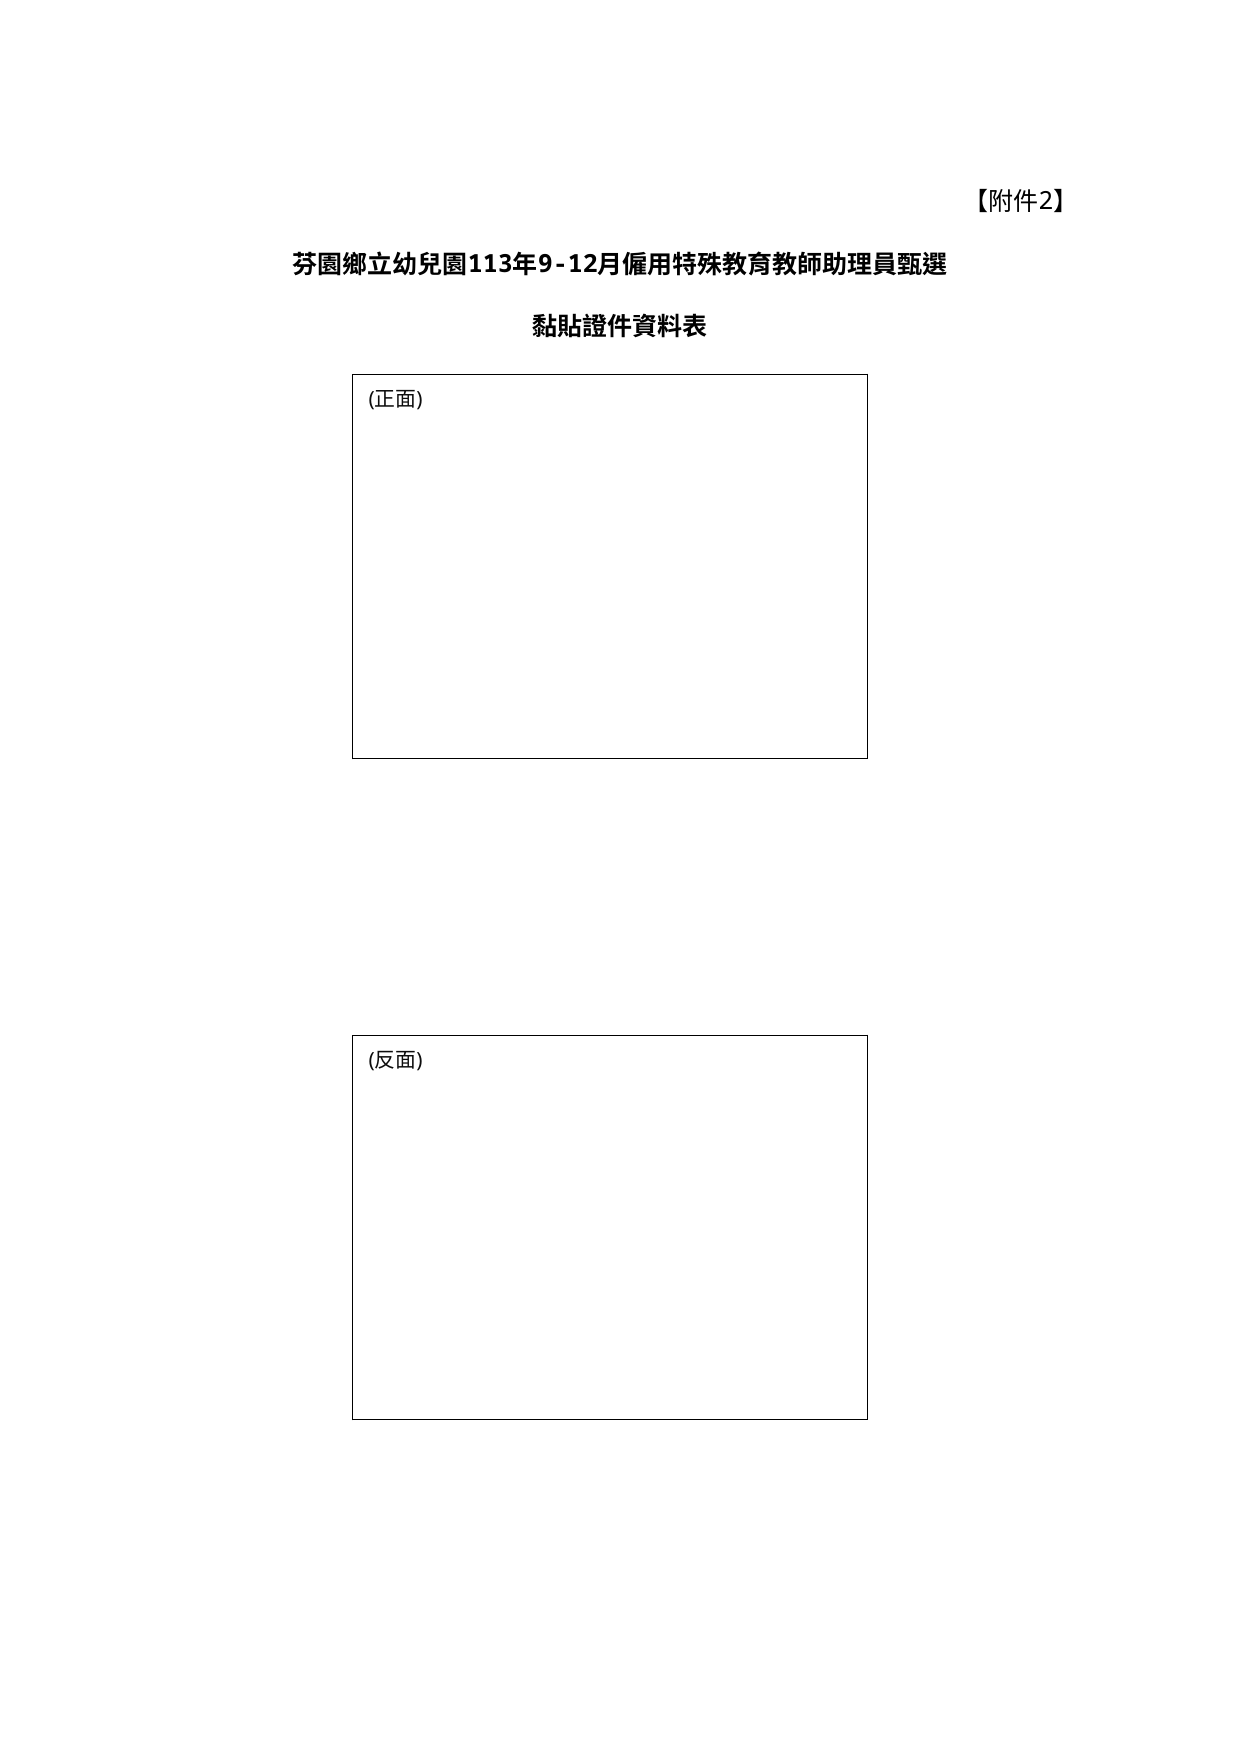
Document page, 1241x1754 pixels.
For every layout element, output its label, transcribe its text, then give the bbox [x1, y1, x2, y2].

text 黏貼證件資料表 [162, 283, 1078, 346]
text (正面) [368, 382, 852, 412]
text 【附件2】 [162, 158, 1078, 221]
text (反面) [368, 1043, 852, 1073]
text 芬園鄉立幼兒園113年9-12月僱用特殊教育教師助理員甄選 [162, 221, 1078, 283]
